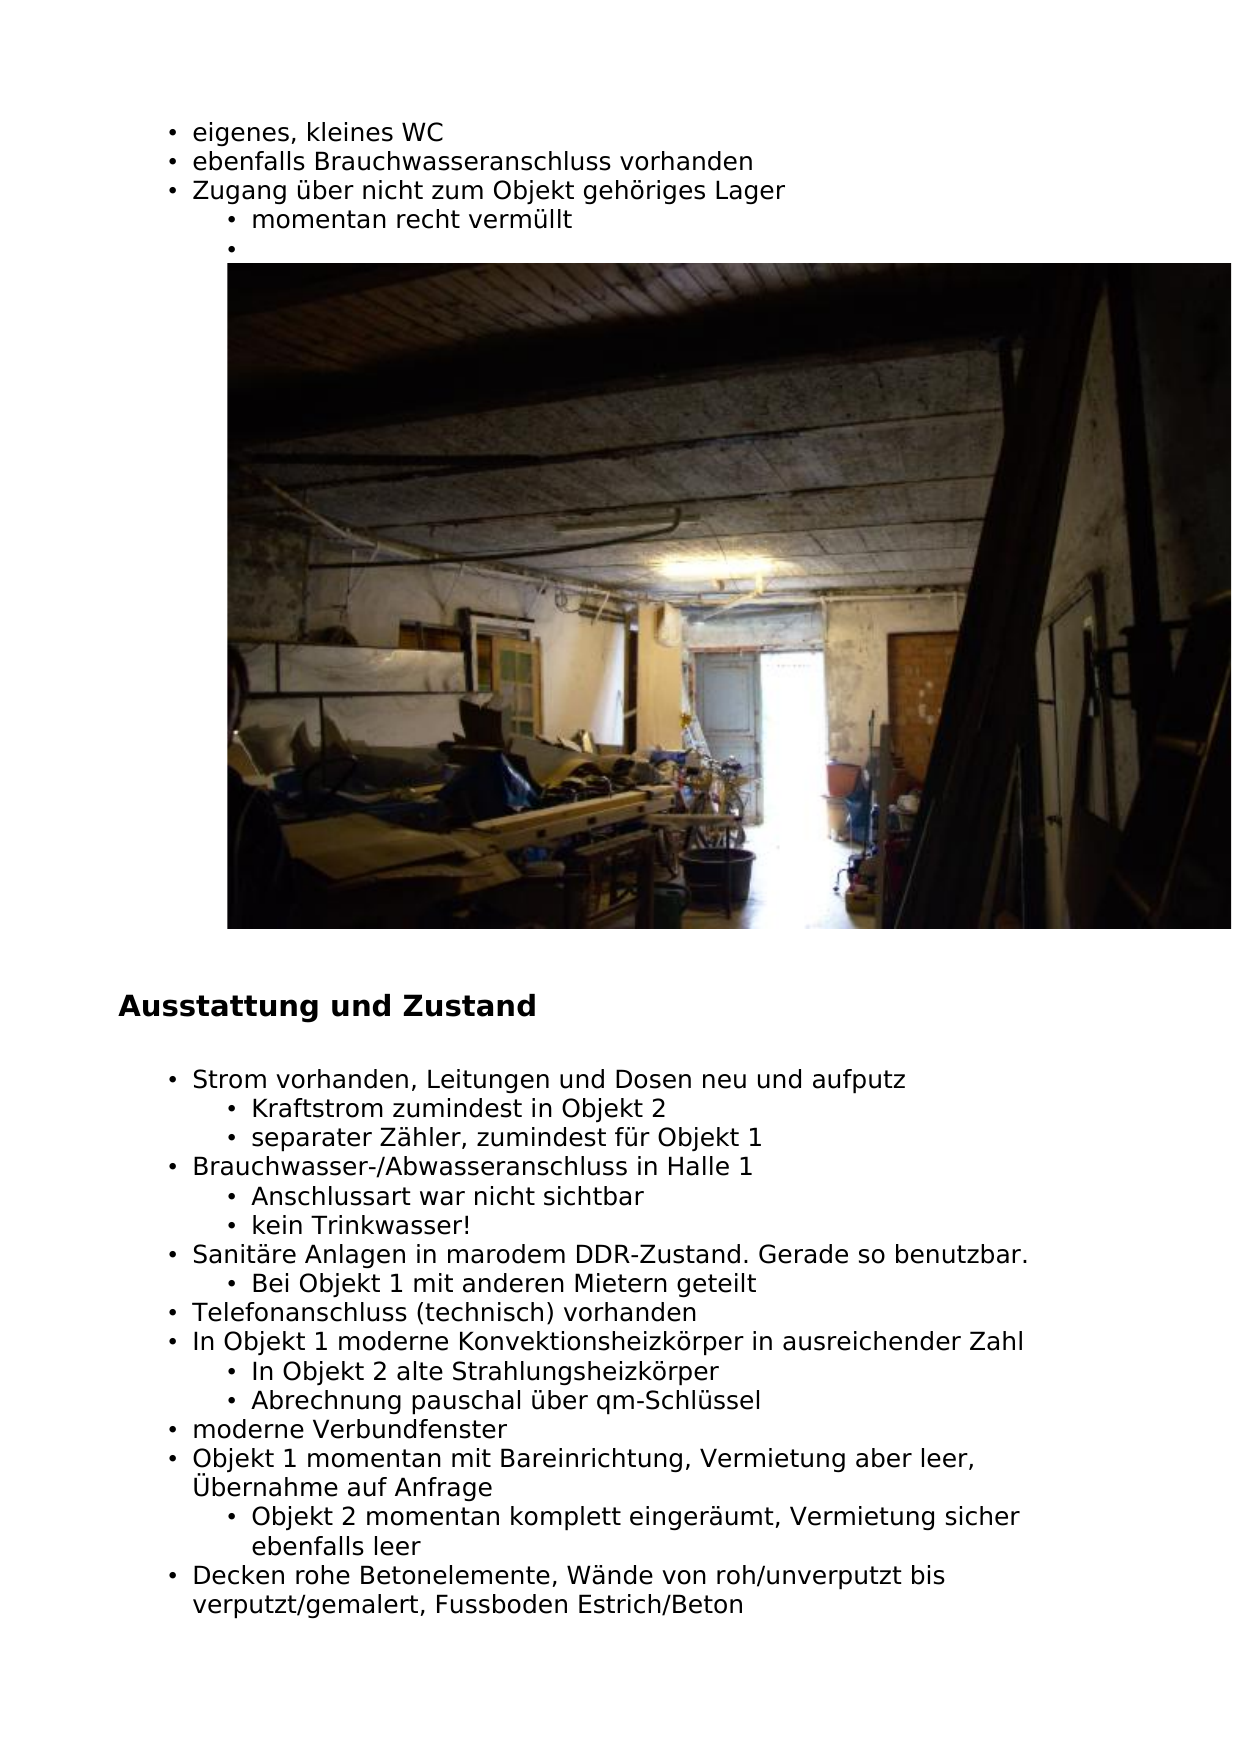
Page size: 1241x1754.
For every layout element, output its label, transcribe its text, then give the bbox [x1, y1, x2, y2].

list Anschlussart war nicht sichtbar [236, 1182, 1122, 1211]
list Kraftstrom zumindest in Objekt 2 [236, 1094, 1122, 1123]
list Brauchwasser-/Abwasseranschluss in Halle 1 [177, 1153, 1122, 1182]
list kein Trinkwasser! [236, 1211, 1122, 1240]
list Objekt 1 momentan mit Bareinrichtung, Vermietung aber leer, Übernahme auf Anfrage [177, 1444, 1122, 1503]
picture [227, 263, 1232, 929]
list In Objekt 2 alte Strahlungsheizkörper [236, 1357, 1122, 1386]
list Bei Objekt 1 mit anderen Mietern geteilt [236, 1269, 1122, 1298]
list Strom vorhanden, Leitungen und Dosen neu und aufputz [177, 1065, 1122, 1094]
list Decken rohe Betonelemente, Wände von roh/unverputzt bis verputzt/gemalert, Fussboden Estrich/Beton [177, 1561, 1122, 1619]
list Abrechnung pauschal über qm-Schlüssel [236, 1386, 1122, 1415]
list eigenes, kleines WC [177, 118, 1122, 147]
list Objekt 2 momentan komplett eingeräumt, Vermietung sicher ebenfalls leer [236, 1503, 1122, 1561]
list Sanitäre Anlagen in marodem DDR-Zustand. Gerade so benutzbar. [177, 1240, 1122, 1269]
list moderne Verbundfenster [177, 1415, 1122, 1444]
list Telefonanschluss (technisch) vorhanden [177, 1298, 1122, 1328]
list momentan recht vermüllt [236, 206, 1122, 235]
subtitle Ausstattung und Zustand [118, 989, 1122, 1023]
list ebenfalls Brauchwasseranschluss vorhanden [177, 147, 1122, 176]
list In Objekt 1 moderne Konvektionsheizkörper in ausreichender Zahl [177, 1328, 1122, 1357]
list separater Zähler, zumindest für Objekt 1 [236, 1123, 1122, 1153]
list Zugang über nicht zum Objekt gehöriges Lager [177, 176, 1122, 206]
